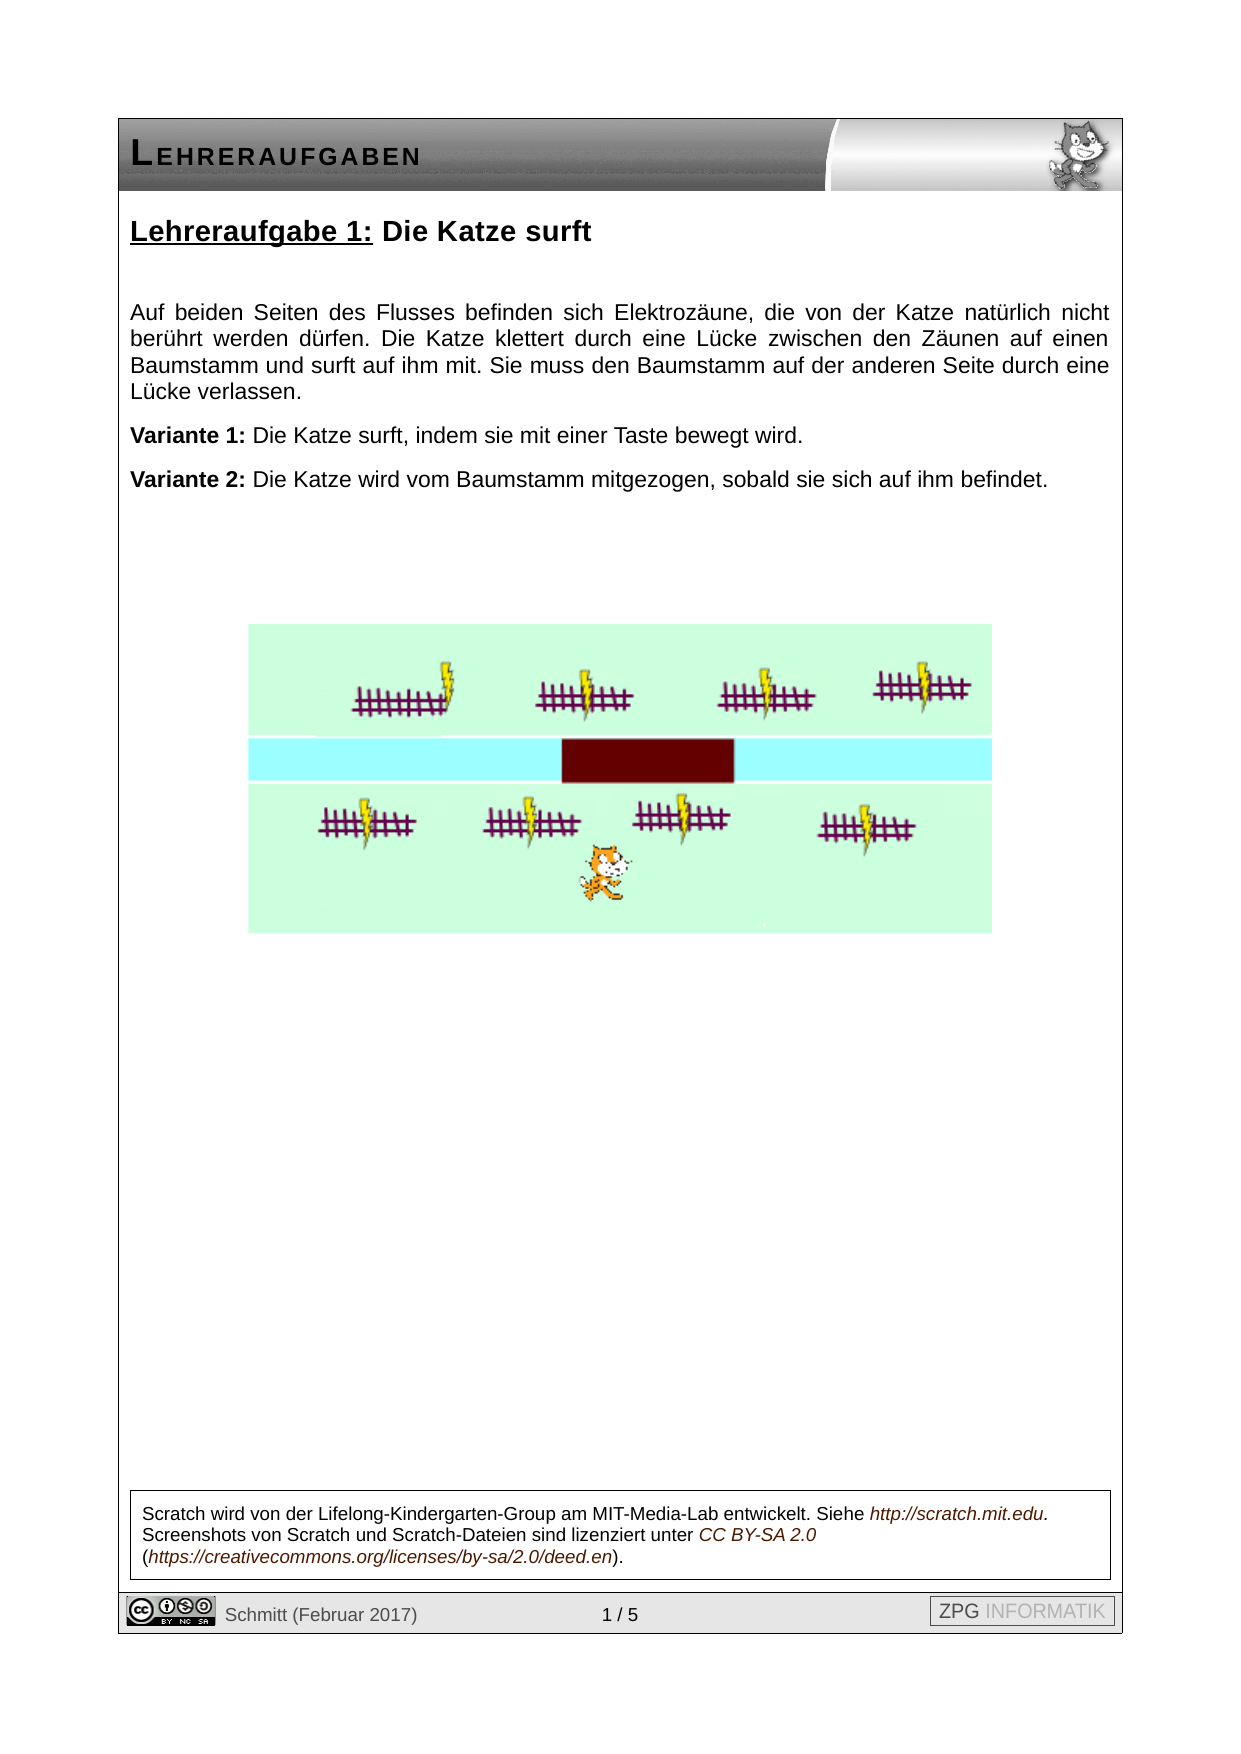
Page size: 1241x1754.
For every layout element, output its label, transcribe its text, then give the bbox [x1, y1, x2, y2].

picture [119, 119, 1122, 191]
text Lehreraufgabe 1: Die Katze surft [130, 214, 1110, 281]
picture [126, 1596, 216, 1626]
picture [248, 624, 992, 933]
text Variante 2: Die Katze wird vom Baumstamm mitgezogen, sobald sie sich auf ihm befindet. [130, 466, 1110, 493]
text Variante 1: Die Katze surft, indem sie mit einer Taste bewegt wird. [130, 422, 1110, 448]
text Auf beiden Seiten des Flusses befinden sich Elektrozäune, die von der Katze natürlich nicht berührt werden dürfen. Die Katze klettert durch eine Lücke zwischen den Zäunen auf einen Baumstamm und surft auf ihm mit. Sie muss den Baumstamm auf der anderen Seite durch eine Lücke verlassen. [130, 299, 1110, 404]
